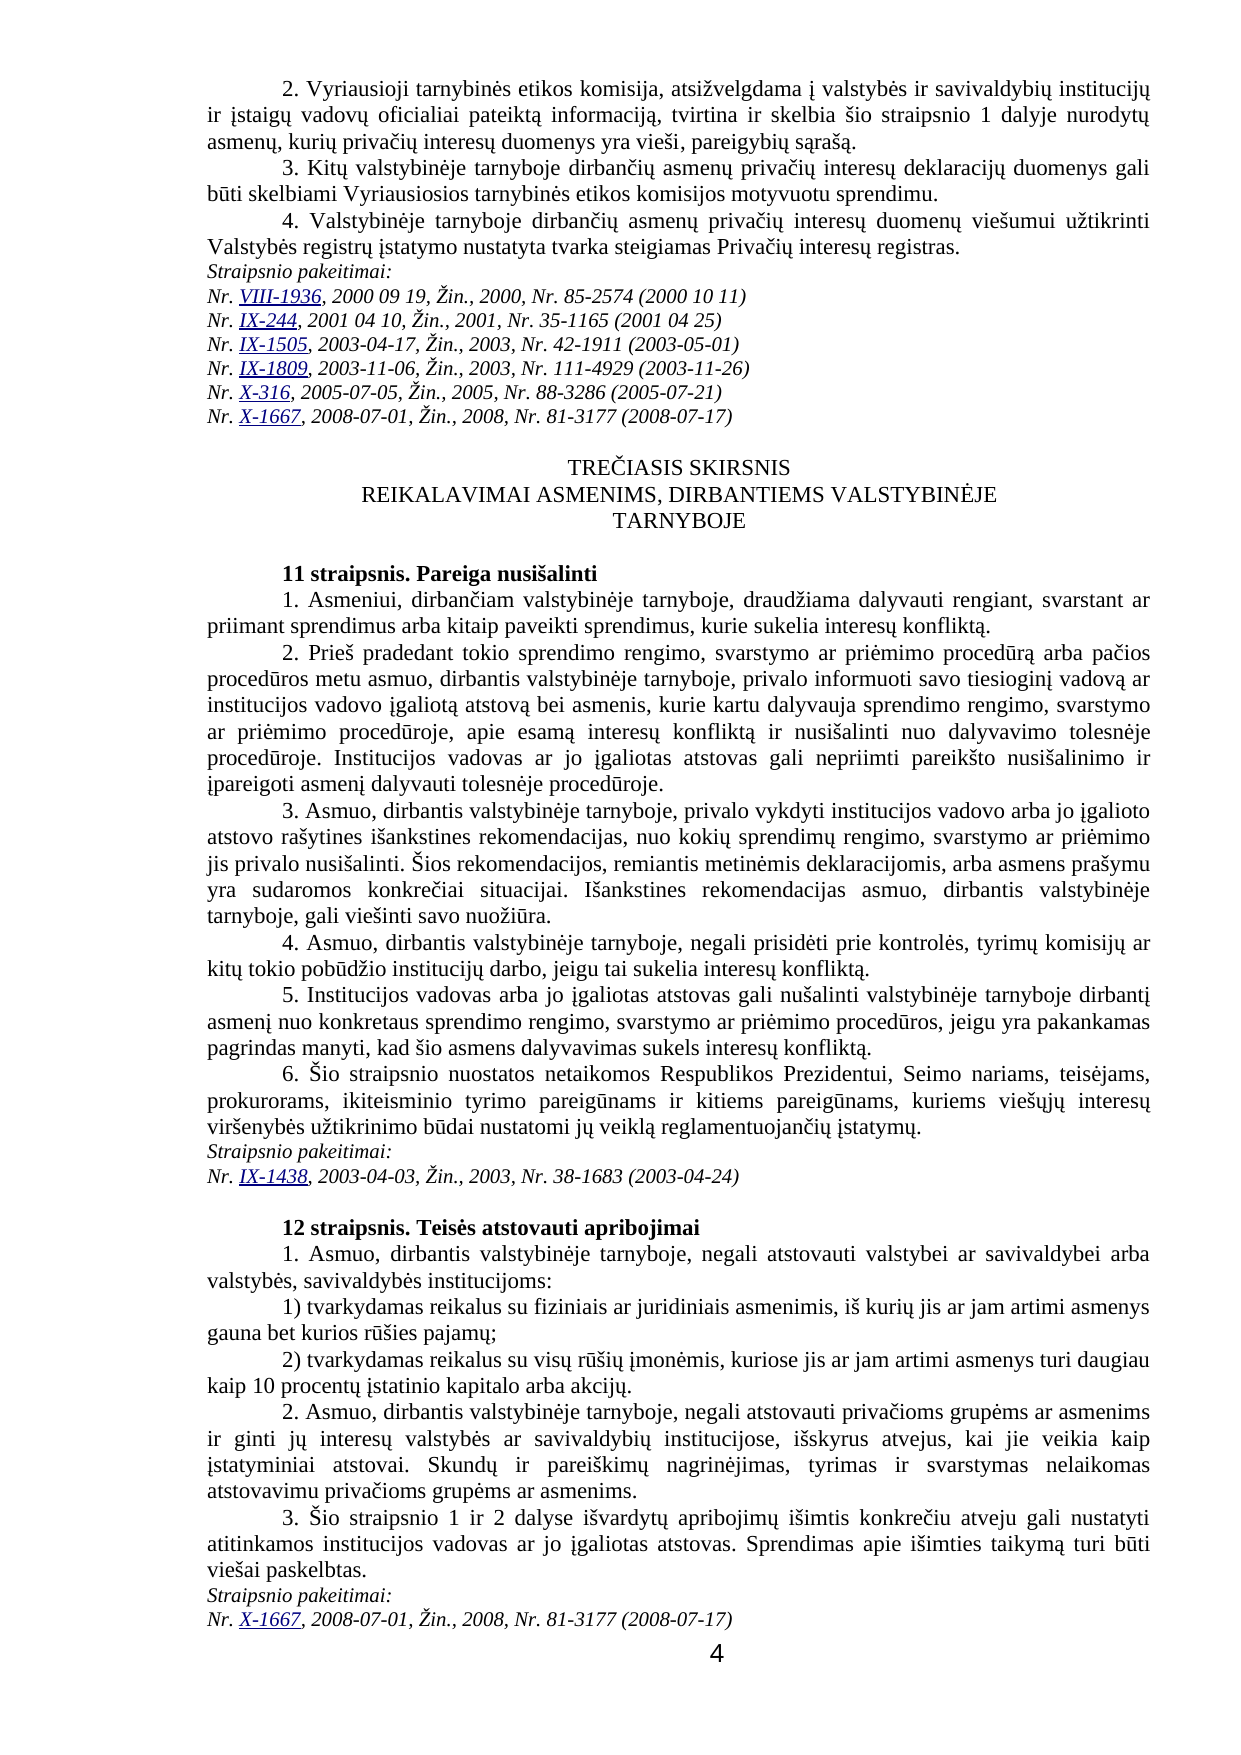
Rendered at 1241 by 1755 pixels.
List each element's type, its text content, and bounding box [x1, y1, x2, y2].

text Nr. VIII-1936, 2000 09 19, Žin., 2000, Nr. 85-2574 (2000 10 11) [207, 283, 1152, 308]
text Straipsnio pakeitimai: [207, 1139, 1152, 1163]
text Nr. IX-1438, 2003-04-03, Žin., 2003, Nr. 38-1683 (2003-04-24) [207, 1163, 1152, 1188]
text Straipsnio pakeitimai: [207, 1583, 1152, 1607]
text REIKALAVIMAI ASMENIMS, DIRBANTIEMS VALSTYBINĖJE [207, 481, 1152, 507]
text 12 straipsnis. Teisės atstovauti apribojimai [207, 1214, 1152, 1240]
text Nr. IX-1809, 2003-11-06, Žin., 2003, Nr. 111-4929 (2003-11-26) [207, 356, 1152, 380]
text Straipsnio pakeitimai: [207, 259, 1152, 283]
text TARNYBOJE [207, 507, 1152, 533]
text Nr. IX-1505, 2003-04-17, Žin., 2003, Nr. 42-1911 (2003-05-01) [207, 332, 1152, 356]
text 2. Prieš pradedant tokio sprendimo rengimo, svarstymo ar priėmimo procedūrą arba pačios procedūros metu asmuo, dirbantis valstybinėje tarnyboje, privalo informuoti savo tiesioginį vadovą ar institucijos vadovo įgaliotą atstovą bei asmenis, kurie kartu dalyvauja sprendimo rengimo, svarstymo ar priėmimo procedūroje, apie esamą interesų konfliktą ir nusišalinti nuo dalyvavimo tolesnėje procedūroje. Institucijos vadovas ar jo įgaliotas atstovas gali nepriimti pareikšto nusišalinimo ir įpareigoti asmenį dalyvauti tolesnėje procedūroje. [207, 639, 1152, 797]
text 1. Asmeniui, dirbančiam valstybinėje tarnyboje, draudžiama dalyvauti rengiant, svarstant ar priimant sprendimus arba kitaip paveikti sprendimus, kurie sukelia interesų konfliktą. [207, 586, 1152, 639]
text 1) tvarkydamas reikalus su fiziniais ar juridiniais asmenimis, iš kurių jis ar jam artimi asmenys gauna bet kurios rūšies pajamų; [207, 1293, 1152, 1346]
text 5. Institucijos vadovas arba jo įgaliotas atstovas gali nušalinti valstybinėje tarnyboje dirbantį asmenį nuo konkretaus sprendimo rengimo, svarstymo ar priėmimo procedūros, jeigu yra pakankamas pagrindas manyti, kad šio asmens dalyvavimas sukels interesų konfliktą. [207, 981, 1152, 1060]
text 6. Šio straipsnio nuostatos netaikomos Respublikos Prezidentui, Seimo nariams, teisėjams, prokurorams, ikiteisminio tyrimo pareigūnams ir kitiems pareigūnams, kuriems viešųjų interesų viršenybės užtikrinimo būdai nustatomi jų veiklą reglamentuojančių įstatymų. [207, 1060, 1152, 1139]
text 2) tvarkydamas reikalus su visų rūšių įmonėmis, kuriose jis ar jam artimi asmenys turi daugiau kaip 10 procentų įstatinio kapitalo arba akcijų. [207, 1346, 1152, 1398]
text TREČIASIS SKIRSNIS [207, 454, 1152, 481]
text Nr. X-1667, 2008-07-01, Žin., 2008, Nr. 81-3177 (2008-07-17) [207, 404, 1152, 428]
text Nr. X-1667, 2008-07-01, Žin., 2008, Nr. 81-3177 (2008-07-17) [207, 1607, 1152, 1631]
text 4. Asmuo, dirbantis valstybinėje tarnyboje, negali prisidėti prie kontrolės, tyrimų komisijų ar kitų tokio pobūdžio institucijų darbo, jeigu tai sukelia interesų konfliktą. [207, 929, 1152, 981]
text Nr. X-316, 2005-07-05, Žin., 2005, Nr. 88-3286 (2005-07-21) [207, 380, 1152, 404]
text 1. Asmuo, dirbantis valstybinėje tarnyboje, negali atstovauti valstybei ar savivaldybei arba valstybės, savivaldybės institucijoms: [207, 1240, 1152, 1293]
text 11 straipsnis. Pareiga nusišalinti [207, 560, 1152, 586]
text 3. Šio straipsnio 1 ir 2 dalyse išvardytų apribojimų išimtis konkrečiu atveju gali nustatyti atitinkamos institucijos vadovas ar jo įgaliotas atstovas. Sprendimas apie išimties taikymą turi būti viešai paskelbtas. [207, 1504, 1152, 1583]
text 4. Valstybinėje tarnyboje dirbančių asmenų privačių interesų duomenų viešumui užtikrinti Valstybės registrų įstatymo nustatyta tvarka steigiamas Privačių interesų registras. [207, 207, 1152, 259]
text Nr. IX-244, 2001 04 10, Žin., 2001, Nr. 35-1165 (2001 04 25) [207, 308, 1152, 332]
text 2. Vyriausioji tarnybinės etikos komisija, atsižvelgdama į valstybės ir savivaldybių institucijų ir įstaigų vadovų oficialiai pateiktą informaciją, tvirtina ir skelbia šio straipsnio 1 dalyje nurodytų asmenų, kurių privačių interesų duomenys yra vieši, pareigybių sąrašą. [207, 75, 1152, 154]
text 3. Kitų valstybinėje tarnyboje dirbančių asmenų privačių interesų deklaracijų duomenys gali būti skelbiami Vyriausiosios tarnybinės etikos komisijos motyvuotu sprendimu. [207, 154, 1152, 207]
text 2. Asmuo, dirbantis valstybinėje tarnyboje, negali atstovauti privačioms grupėms ar asmenims ir ginti jų interesų valstybės ar savivaldybių institucijose, išskyrus atvejus, kai jie veikia kaip įstatyminiai atstovai. Skundų ir pareiškimų nagrinėjimas, tyrimas ir svarstymas nelaikomas atstovavimu privačioms grupėms ar asmenims. [207, 1398, 1152, 1504]
text 3. Asmuo, dirbantis valstybinėje tarnyboje, privalo vykdyti institucijos vadovo arba jo įgalioto atstovo rašytines išankstines rekomendacijas, nuo kokių sprendimų rengimo, svarstymo ar priėmimo jis privalo nusišalinti. Šios rekomendacijos, remiantis metinėmis deklaracijomis, arba asmens prašymu yra sudaromos konkrečiai situacijai. Išankstines rekomendacijas asmuo, dirbantis valstybinėje tarnyboje, gali viešinti savo nuožiūra. [207, 797, 1152, 929]
